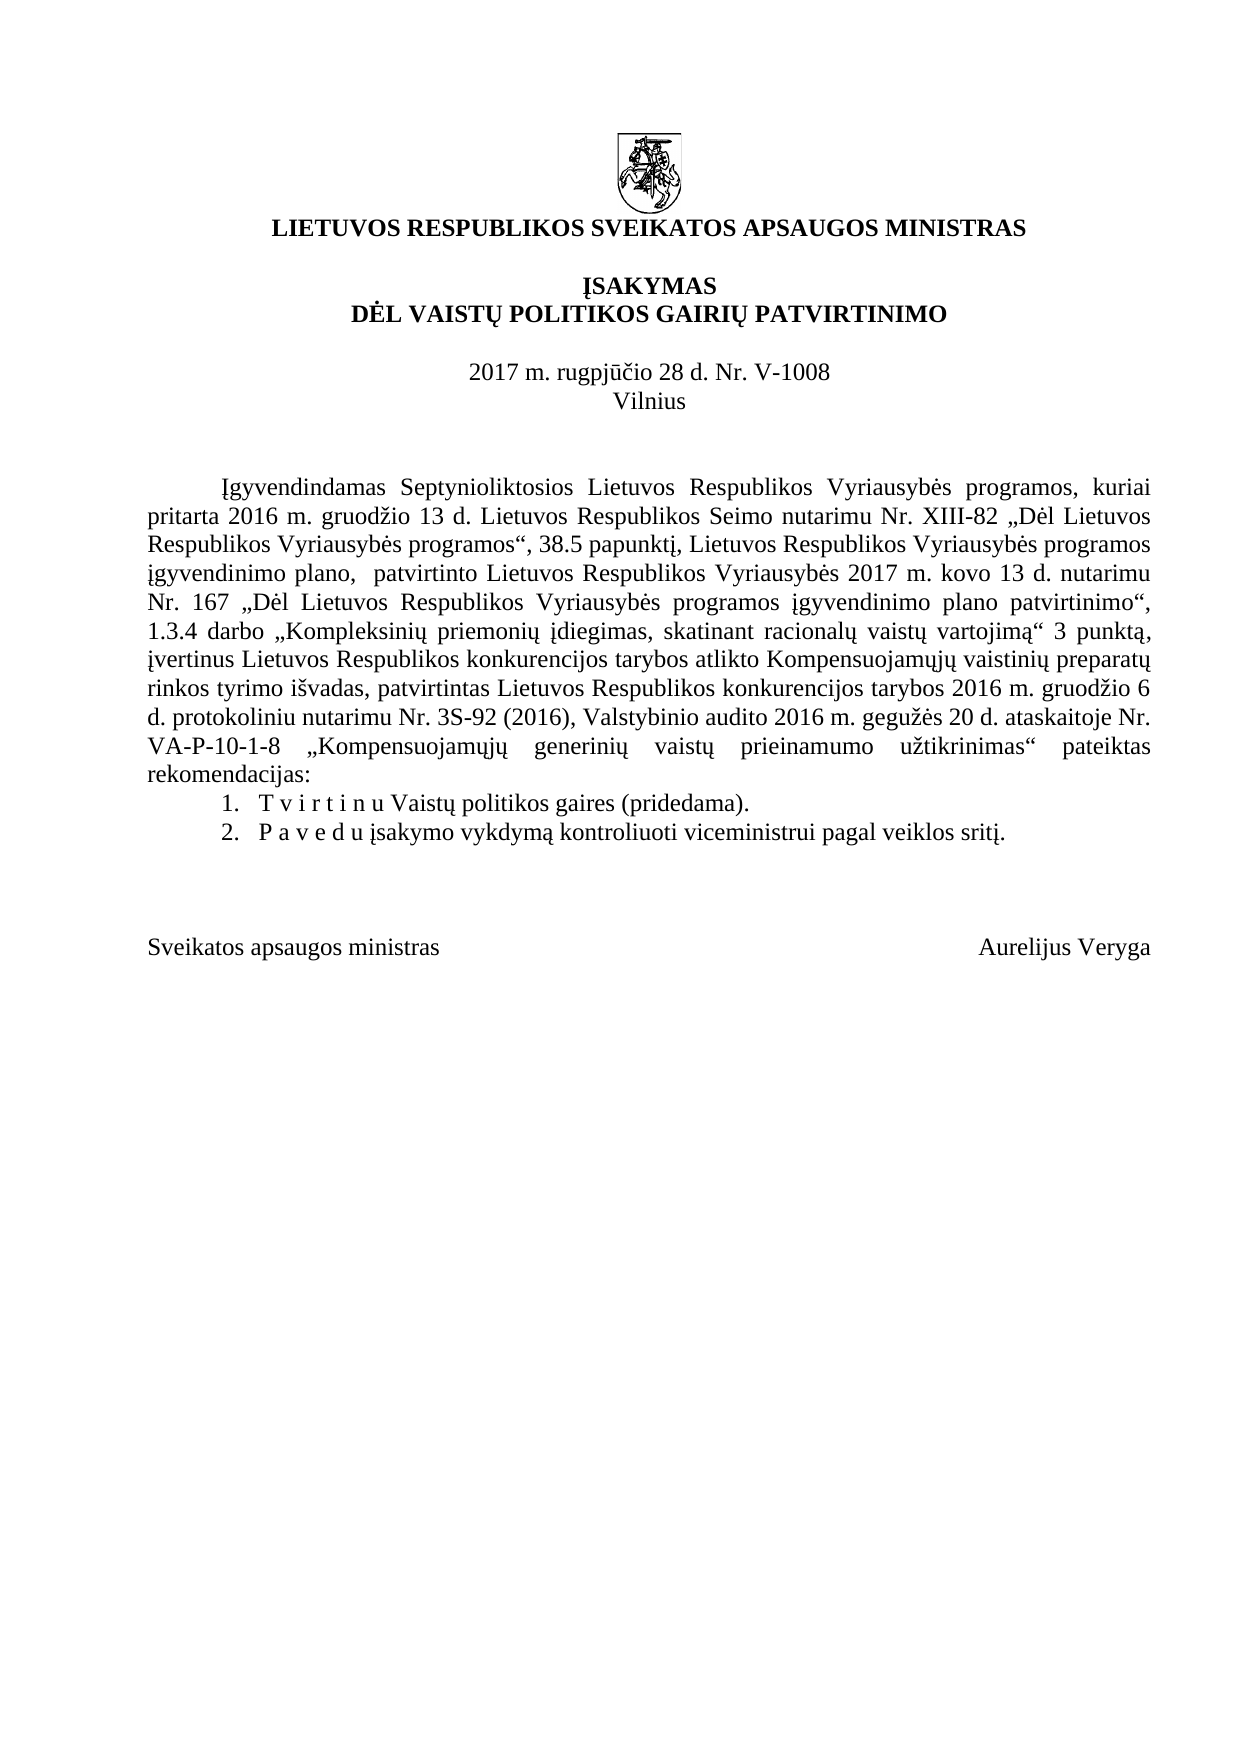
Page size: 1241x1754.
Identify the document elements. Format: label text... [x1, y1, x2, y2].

text Įgyvendindamas Septynioliktosios Lietuvos Respublikos Vyriausybės programos, kuriai pritarta 2016 m. gruodžio 13 d. Lietuvos Respublikos Seimo nutarimu Nr. XIII-82 „Dėl Lietuvos Respublikos Vyriausybės programos“, 38.5 papunktį, Lietuvos Respublikos Vyriausybės programos įgyvendinimo plano, patvirtinto Lietuvos Respublikos Vyriausybės 2017 m. kovo 13 d. nutarimu Nr. 167 „Dėl Lietuvos Respublikos Vyriausybės programos įgyvendinimo plano patvirtinimo“, 1.3.4 darbo „Kompleksinių priemonių įdiegimas, skatinant racionalų vaistų vartojimą“ 3 punktą, įvertinus Lietuvos Respublikos konkurencijos tarybos atlikto Kompensuojamųjų vaistinių preparatų rinkos tyrimo išvadas, patvirtintas Lietuvos Respublikos konkurencijos tarybos 2016 m. gruodžio 6 d. protokoliniu nutarimu Nr. 3S-92 (2016), Valstybinio audito 2016 m. gegužės 20 d. ataskaitoje Nr. VA-P-10-1-8 „Kompensuojamųjų generinių vaistų prieinamumo užtikrinimas“ pateiktas rekomendacijas: [147, 472, 1152, 788]
text ĮSAKYMAS [147, 271, 1152, 299]
text 2. P a v e d u įsakymo vykdymą kontroliuoti viceministrui pagal veiklos sritį. [221, 817, 1152, 846]
text LIETUVOS RESPUBLIKOS SVEIKATOS APSAUGOS MINISTRAS [147, 213, 1152, 242]
text 2017 m. rugpjūčio 28 d. Nr. V-1008 [147, 357, 1152, 386]
text Vilnius [147, 386, 1152, 414]
text Sveikatos apsaugos ministras Aurelijus Veryga [147, 932, 1152, 961]
text DĖL VAISTŲ POLITIKOS GAIRIŲ PATVIRTINIMO [147, 299, 1152, 328]
text 1. T v i r t i n u Vaistų politikos gaires (pridedama). [221, 788, 1152, 817]
